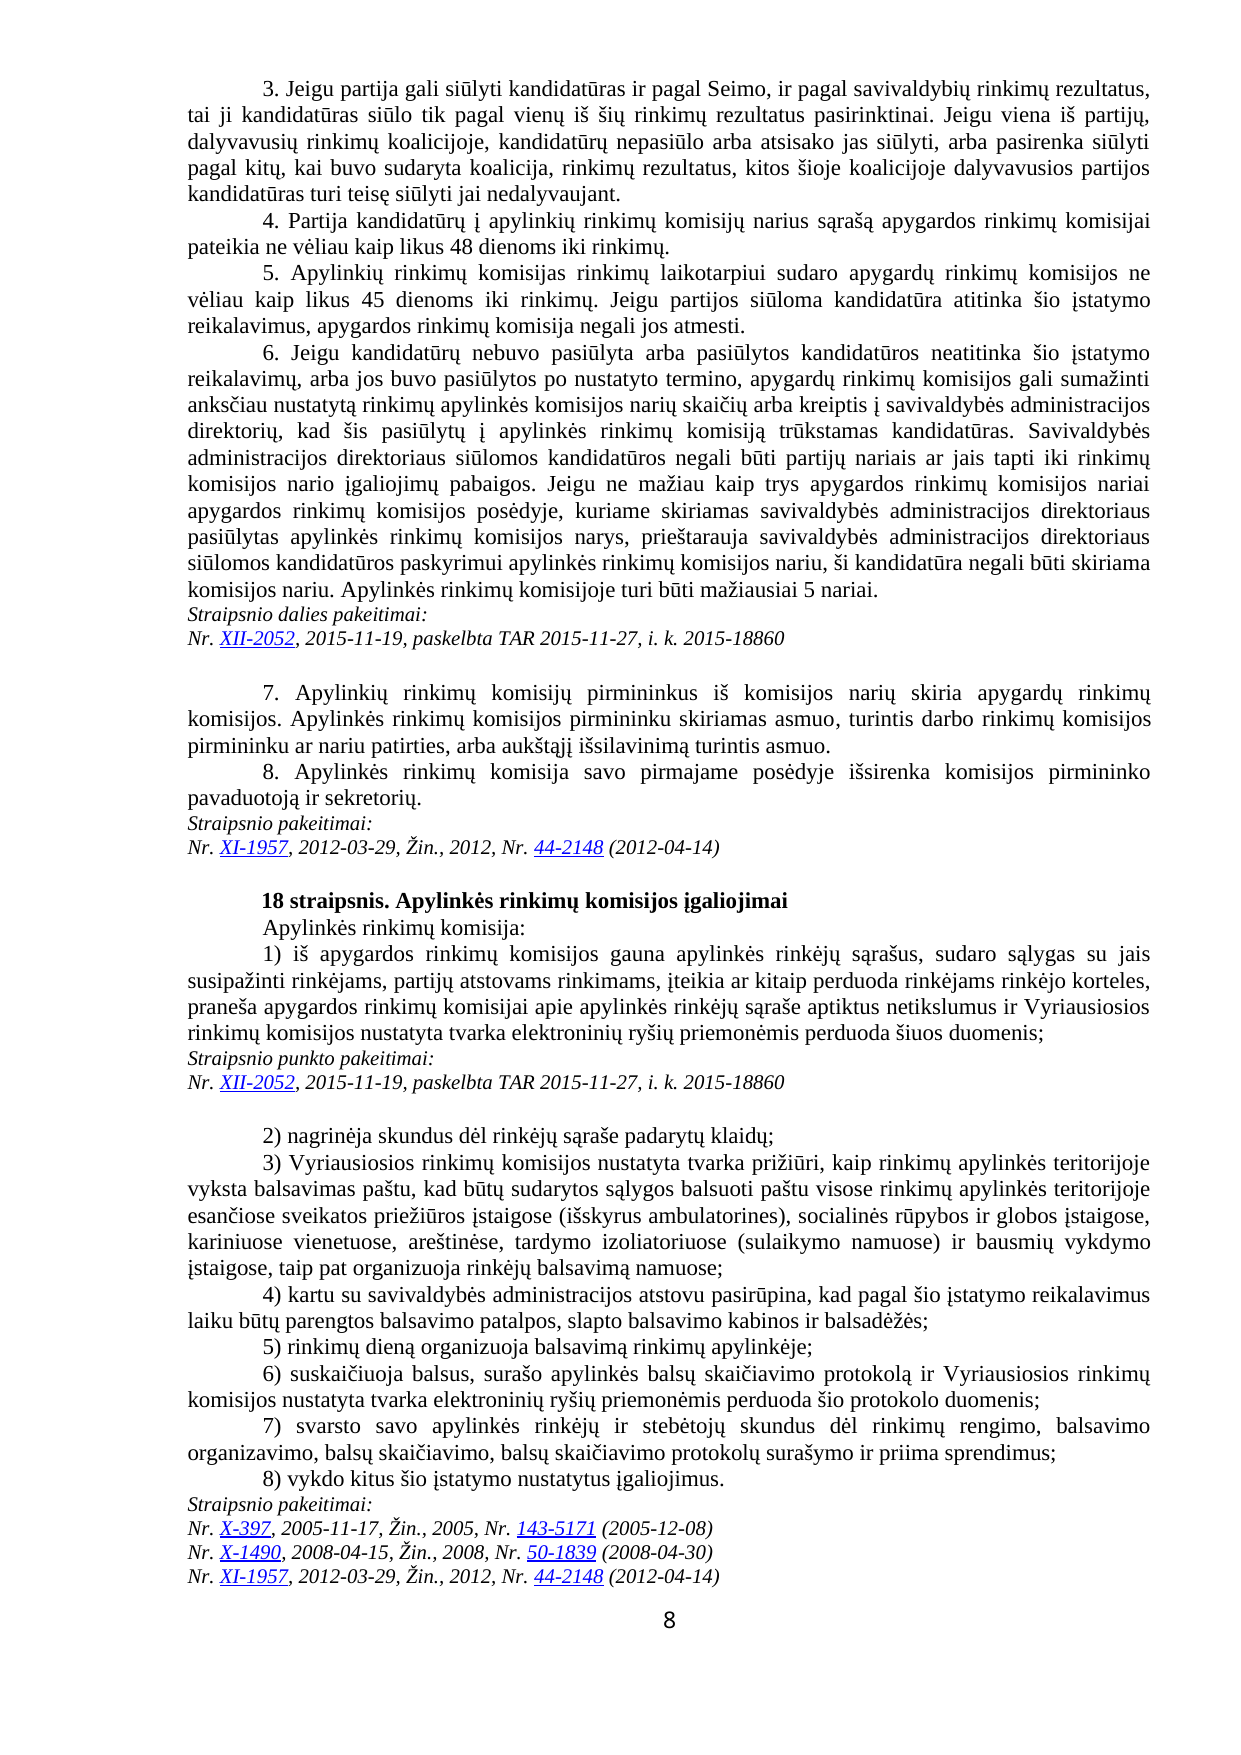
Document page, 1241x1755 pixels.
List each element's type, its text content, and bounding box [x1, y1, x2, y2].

text 4. Partija kandidatūrų į apylinkių rinkimų komisijų narius sąrašą apygardos rinkimų komisijai pateikia ne vėliau kaip likus 48 dienoms iki rinkimų. [187, 207, 1152, 259]
text 3. Jeigu partija gali siūlyti kandidatūras ir pagal Seimo, ir pagal savivaldybių rinkimų rezultatus, tai ji kandidatūras siūlo tik pagal vienų iš šių rinkimų rezultatus pasirinktinai. Jeigu viena iš partijų, dalyvavusių rinkimų koalicijoje, kandidatūrų nepasiūlo arba atsisako jas siūlyti, arba pasirenka siūlyti pagal kitų, kai buvo sudaryta koalicija, rinkimų rezultatus, kitos šioje koalicijoje dalyvavusios partijos kandidatūras turi teisę siūlyti jai nedalyvaujant. [187, 75, 1152, 207]
text 6) suskaičiuoja balsus, surašo apylinkės balsų skaičiavimo protokolą ir Vyriausiosios rinkimų komisijos nustatyta tvarka elektroninių ryšių priemonėmis perduoda šio protokolo duomenis; [187, 1360, 1152, 1412]
text 8. Apylinkės rinkimų komisija savo pirmajame posėdyje išsirenka komisijos pirmininko pavaduotoją ir sekretorių. [187, 758, 1152, 811]
text 7) svarsto savo apylinkės rinkėjų ir stebėtojų skundus dėl rinkimų rengimo, balsavimo organizavimo, balsų skaičiavimo, balsų skaičiavimo protokolų surašymo ir priima sprendimus; [187, 1412, 1152, 1465]
text Straipsnio pakeitimai: [187, 811, 1152, 835]
text Nr. XI-1957, 2012-03-29, Žin., 2012, Nr. 44-2148 (2012-04-14) [187, 835, 1152, 859]
text 6. Jeigu kandidatūrų nebuvo pasiūlyta arba pasiūlytos kandidatūros neatitinka šio įstatymo reikalavimų, arba jos buvo pasiūlytos po nustatyto termino, apygardų rinkimų komisijos gali sumažinti anksčiau nustatytą rinkimų apylinkės komisijos narių skaičių arba kreiptis į savivaldybės administracijos direktorių, kad šis pasiūlytų į apylinkės rinkimų komisiją trūkstamas kandidatūras. Savivaldybės administracijos direktoriaus siūlomos kandidatūros negali būti partijų nariais ar jais tapti iki rinkimų komisijos nario įgaliojimų pabaigos. Jeigu ne mažiau kaip trys apygardos rinkimų komisijos nariai apygardos rinkimų komisijos posėdyje, kuriame skiriamas savivaldybės administracijos direktoriaus pasiūlytas apylinkės rinkimų komisijos narys, prieštarauja savivaldybės administracijos direktoriaus siūlomos kandidatūros paskyrimui apylinkės rinkimų komisijos nariu, ši kandidatūra negali būti skiriama komisijos nariu. Apylinkės rinkimų komisijoje turi būti mažiausiai 5 nariai. [187, 338, 1152, 602]
text 3) Vyriausiosios rinkimų komisijos nustatyta tvarka prižiūri, kaip rinkimų apylinkės teritorijoje vyksta balsavimas paštu, kad būtų sudarytos sąlygos balsuoti paštu visose rinkimų apylinkės teritorijoje esančiose sveikatos priežiūros įstaigose (išskyrus ambulatorines), socialinės rūpybos ir globos įstaigose, kariniuose vienetuose, areštinėse, tardymo izoliatoriuose (sulaikymo namuose) ir bausmių vykdymo įstaigose, taip pat organizuoja rinkėjų balsavimą namuose; [187, 1149, 1152, 1281]
text 1) iš apygardos rinkimų komisijos gauna apylinkės rinkėjų sąrašus, sudaro sąlygas su jais susipažinti rinkėjams, partijų atstovams rinkimams, įteikia ar kitaip perduoda rinkėjams rinkėjo korteles, praneša apygardos rinkimų komisijai apie apylinkės rinkėjų sąraše aptiktus netikslumus ir Vyriausiosios rinkimų komisijos nustatyta tvarka elektroninių ryšių priemonėmis perduoda šiuos duomenis; [187, 940, 1152, 1046]
text 4) kartu su savivaldybės administracijos atstovu pasirūpina, kad pagal šio įstatymo reikalavimus laiku būtų parengtos balsavimo patalpos, slapto balsavimo kabinos ir balsadėžės; [187, 1281, 1152, 1333]
text Nr. X-397, 2005-11-17, Žin., 2005, Nr. 143-5171 (2005-12-08) [187, 1516, 1152, 1540]
text 5) rinkimų dieną organizuoja balsavimą rinkimų apylinkėje; [187, 1333, 1152, 1360]
text Nr. XII-2052, 2015-11-19, paskelbta TAR 2015-11-27, i. k. 2015-18860 [187, 626, 1152, 650]
text 7. Apylinkių rinkimų komisijų pirmininkus iš komisijos narių skiria apygardų rinkimų komisijos. Apylinkės rinkimų komisijos pirmininku skiriamas asmuo, turintis darbo rinkimų komisijos pirmininku ar nariu patirties, arba aukštąjį išsilavinimą turintis asmuo. [187, 679, 1152, 758]
text Apylinkės rinkimų komisija: [187, 914, 1152, 940]
text Nr. XII-2052, 2015-11-19, paskelbta TAR 2015-11-27, i. k. 2015-18860 [187, 1070, 1152, 1094]
text Straipsnio dalies pakeitimai: [187, 602, 1152, 626]
text 2) nagrinėja skundus dėl rinkėjų sąraše padarytų klaidų; [187, 1123, 1152, 1149]
text Straipsnio pakeitimai: [187, 1492, 1152, 1516]
text 18 straipsnis. Apylinkės rinkimų komisijos įgaliojimai [187, 888, 1152, 914]
text 5. Apylinkių rinkimų komisijas rinkimų laikotarpiui sudaro apygardų rinkimų komisijos ne vėliau kaip likus 45 dienoms iki rinkimų. Jeigu partijos siūloma kandidatūra atitinka šio įstatymo reikalavimus, apygardos rinkimų komisija negali jos atmesti. [187, 259, 1152, 338]
text Nr. XI-1957, 2012-03-29, Žin., 2012, Nr. 44-2148 (2012-04-14) [187, 1564, 1152, 1588]
text 8) vykdo kitus šio įstatymo nustatytus įgaliojimus. [187, 1465, 1152, 1492]
text Straipsnio punkto pakeitimai: [187, 1046, 1152, 1070]
text Nr. X-1490, 2008-04-15, Žin., 2008, Nr. 50-1839 (2008-04-30) [187, 1540, 1152, 1564]
